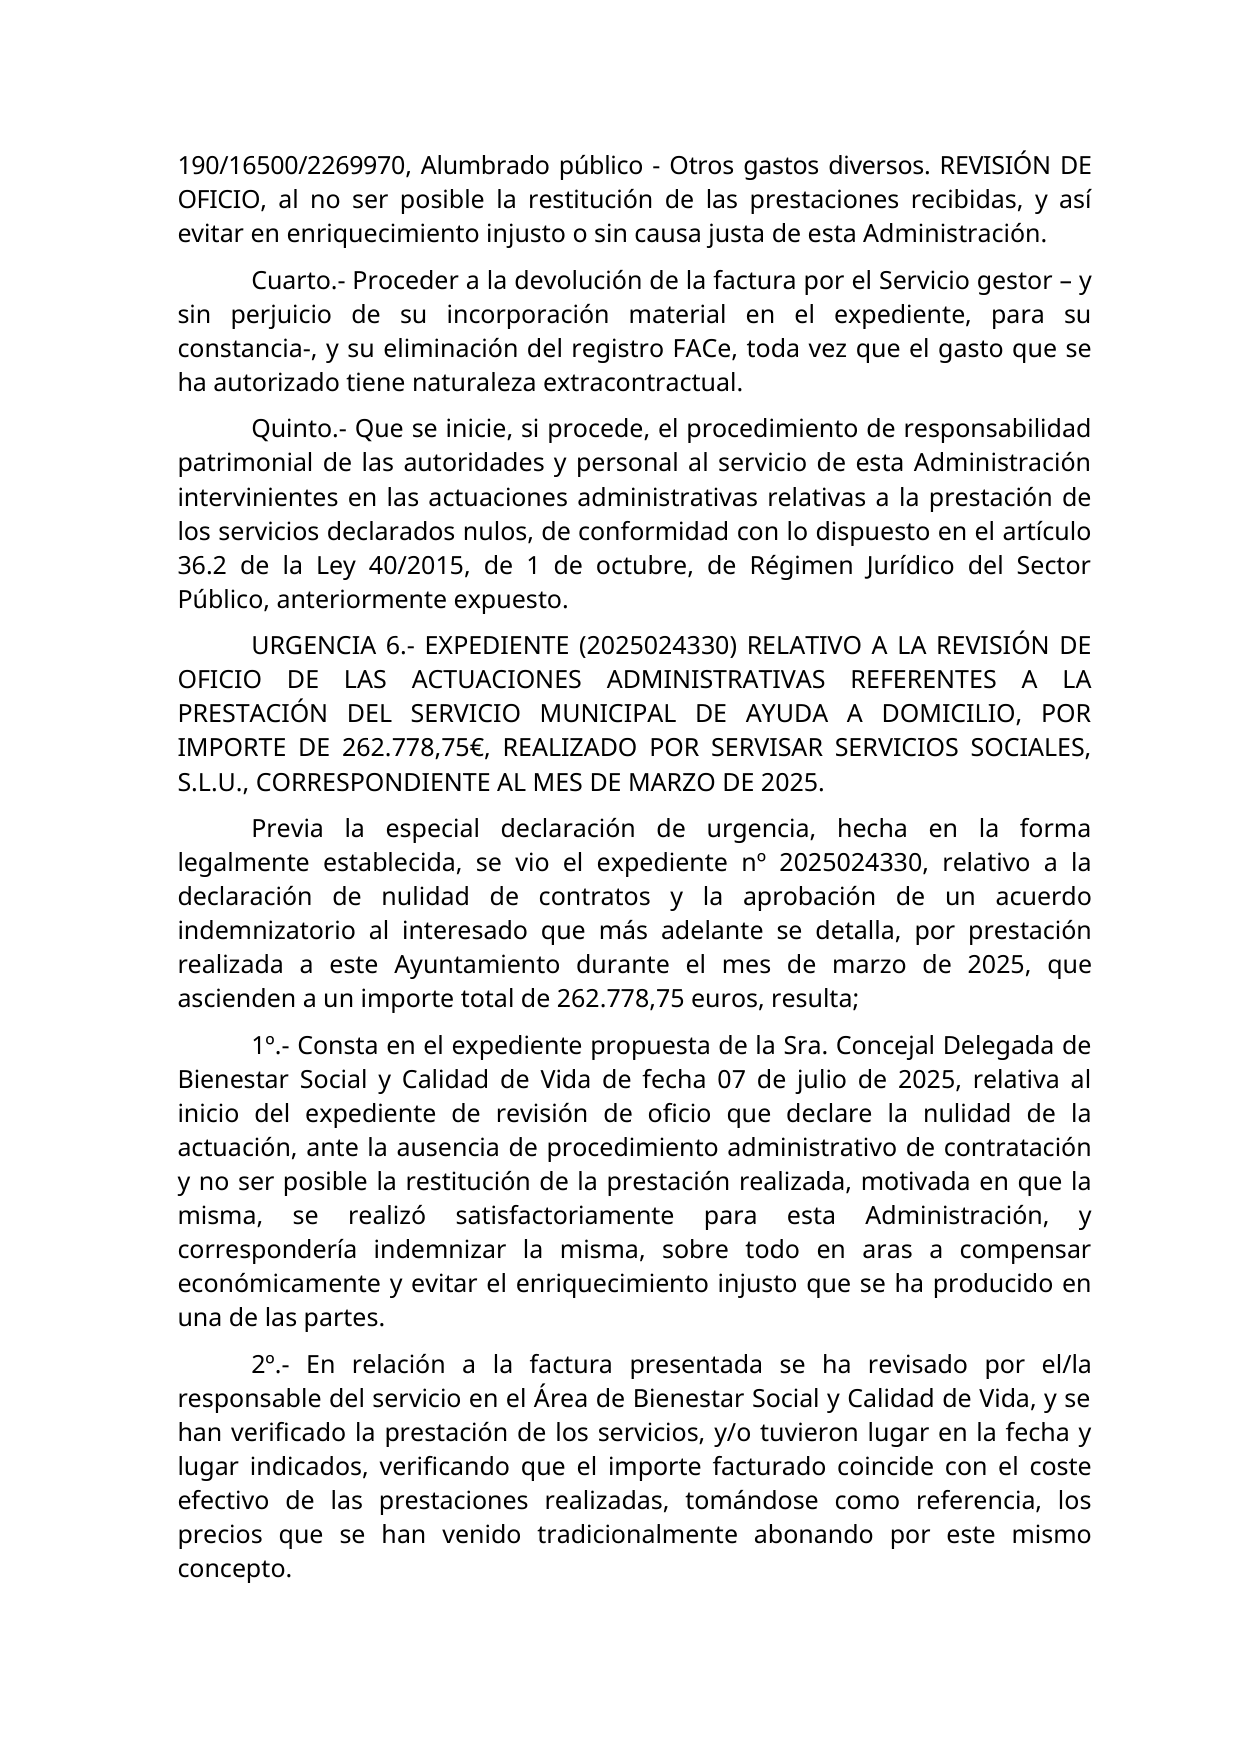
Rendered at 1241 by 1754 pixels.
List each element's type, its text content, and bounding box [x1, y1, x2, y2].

text 2º.- En relación a la factura presentada se ha revisado por el/la responsable del servicio en el Área de Bienestar Social y Calidad de Vida, y se han verificado la prestación de los servicios, y/o tuvieron lugar en la fecha y lugar indicados, verificando que el importe facturado coincide con el coste efectivo de las prestaciones realizadas, tomándose como referencia, los precios que se han venido tradicionalmente abonando por este mismo concepto. [177, 1347, 1093, 1585]
text Cuarto.- Proceder a la devolución de la factura por el Servicio gestor – y sin perjuicio de su incorporación material en el expediente, para su constancia-, y su eliminación del registro FACe, toda vez que el gasto que se ha autorizado tiene naturaleza extracontractual. [177, 262, 1093, 398]
text Previa la especial declaración de urgencia, hecha en la forma legalmente establecida, se vio el expediente nº 2025024330, relativo a la declaración de nulidad de contratos y la aprobación de un acuerdo indemnizatorio al interesado que más adelante se detalla, por prestación realizada a este Ayuntamiento durante el mes de marzo de 2025, que ascienden a un importe total de 262.778,75 euros, resulta; [177, 811, 1093, 1015]
text 1º.- Consta en el expediente propuesta de la Sra. Concejal Delegada de Bienestar Social y Calidad de Vida de fecha 07 de julio de 2025, relativa al inicio del expediente de revisión de oficio que declare la nulidad de la actuación, ante la ausencia de procedimiento administrativo de contratación y no ser posible la restitución de la prestación realizada, motivada en que la misma, se realizó satisfactoriamente para esta Administración, y correspondería indemnizar la misma, sobre todo en aras a compensar económicamente y evitar el enriquecimiento injusto que se ha producido en una de las partes. [177, 1028, 1093, 1334]
text Quinto.- Que se inicie, si procede, el procedimiento de responsabilidad patrimonial de las autoridades y personal al servicio de esta Administración intervinientes en las actuaciones administrativas relativas a la prestación de los servicios declarados nulos, de conformidad con lo dispuesto en el artículo 36.2 de la Ley 40/2015, de 1 de octubre, de Régimen Jurídico del Sector Público, anteriormente expuesto. [177, 411, 1093, 615]
text URGENCIA 6.- EXPEDIENTE (2025024330) RELATIVO A LA REVISIÓN DE OFICIO DE LAS ACTUACIONES ADMINISTRATIVAS REFERENTES A LA PRESTACIÓN DEL SERVICIO MUNICIPAL DE AYUDA A DOMICILIO, POR IMPORTE DE 262.778,75€, REALIZADO POR SERVISAR SERVICIOS SOCIALES, S.L.U., CORRESPONDIENTE AL MES DE MARZO DE 2025. [177, 628, 1093, 798]
text 190/16500/2269970, Alumbrado público - Otros gastos diversos. REVISIÓN DE OFICIO, al no ser posible la restitución de las prestaciones recibidas, y así evitar en enriquecimiento injusto o sin causa justa de esta Administración. [177, 148, 1093, 250]
